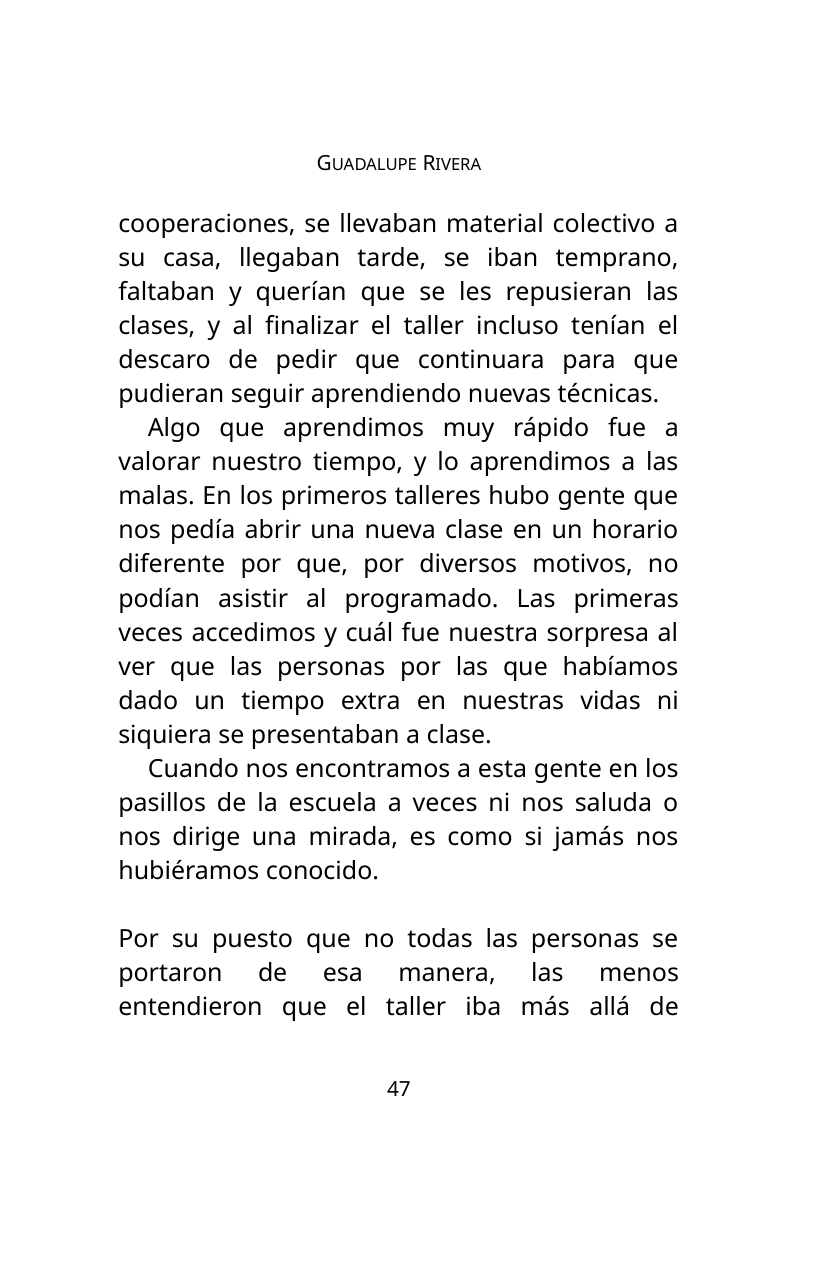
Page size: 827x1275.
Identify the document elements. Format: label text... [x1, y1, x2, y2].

text cooperaciones, se llevaban material colectivo a su casa, llegaban tarde, se iban temprano, faltaban y querían que se les repusieran las clases, y al finalizar el taller incluso tenían el descaro de pedir que continuara para que pudieran seguir aprendiendo nuevas técnicas. [118, 206, 679, 410]
text Cuando nos encontramos a esta gente en los pasillos de la escuela a veces ni nos saluda o nos dirige una mirada, es como si jamás nos hubiéramos conocido. [118, 751, 679, 887]
text Por su puesto que no todas las personas se portaron de esa manera, las menos entendieron que el taller iba más allá de [118, 921, 679, 1023]
text Algo que aprendimos muy rápido fue a valorar nuestro tiempo, y lo aprendimos a las malas. En los primeros talleres hubo gente que nos pedía abrir una nueva clase en un horario diferente por que, por diversos motivos, no podían asistir al programado. Las primeras veces accedimos y cuál fue nuestra sorpresa al ver que las personas por las que habíamos dado un tiempo extra en nuestras vidas ni siquiera se presentaban a clase. [118, 410, 679, 751]
